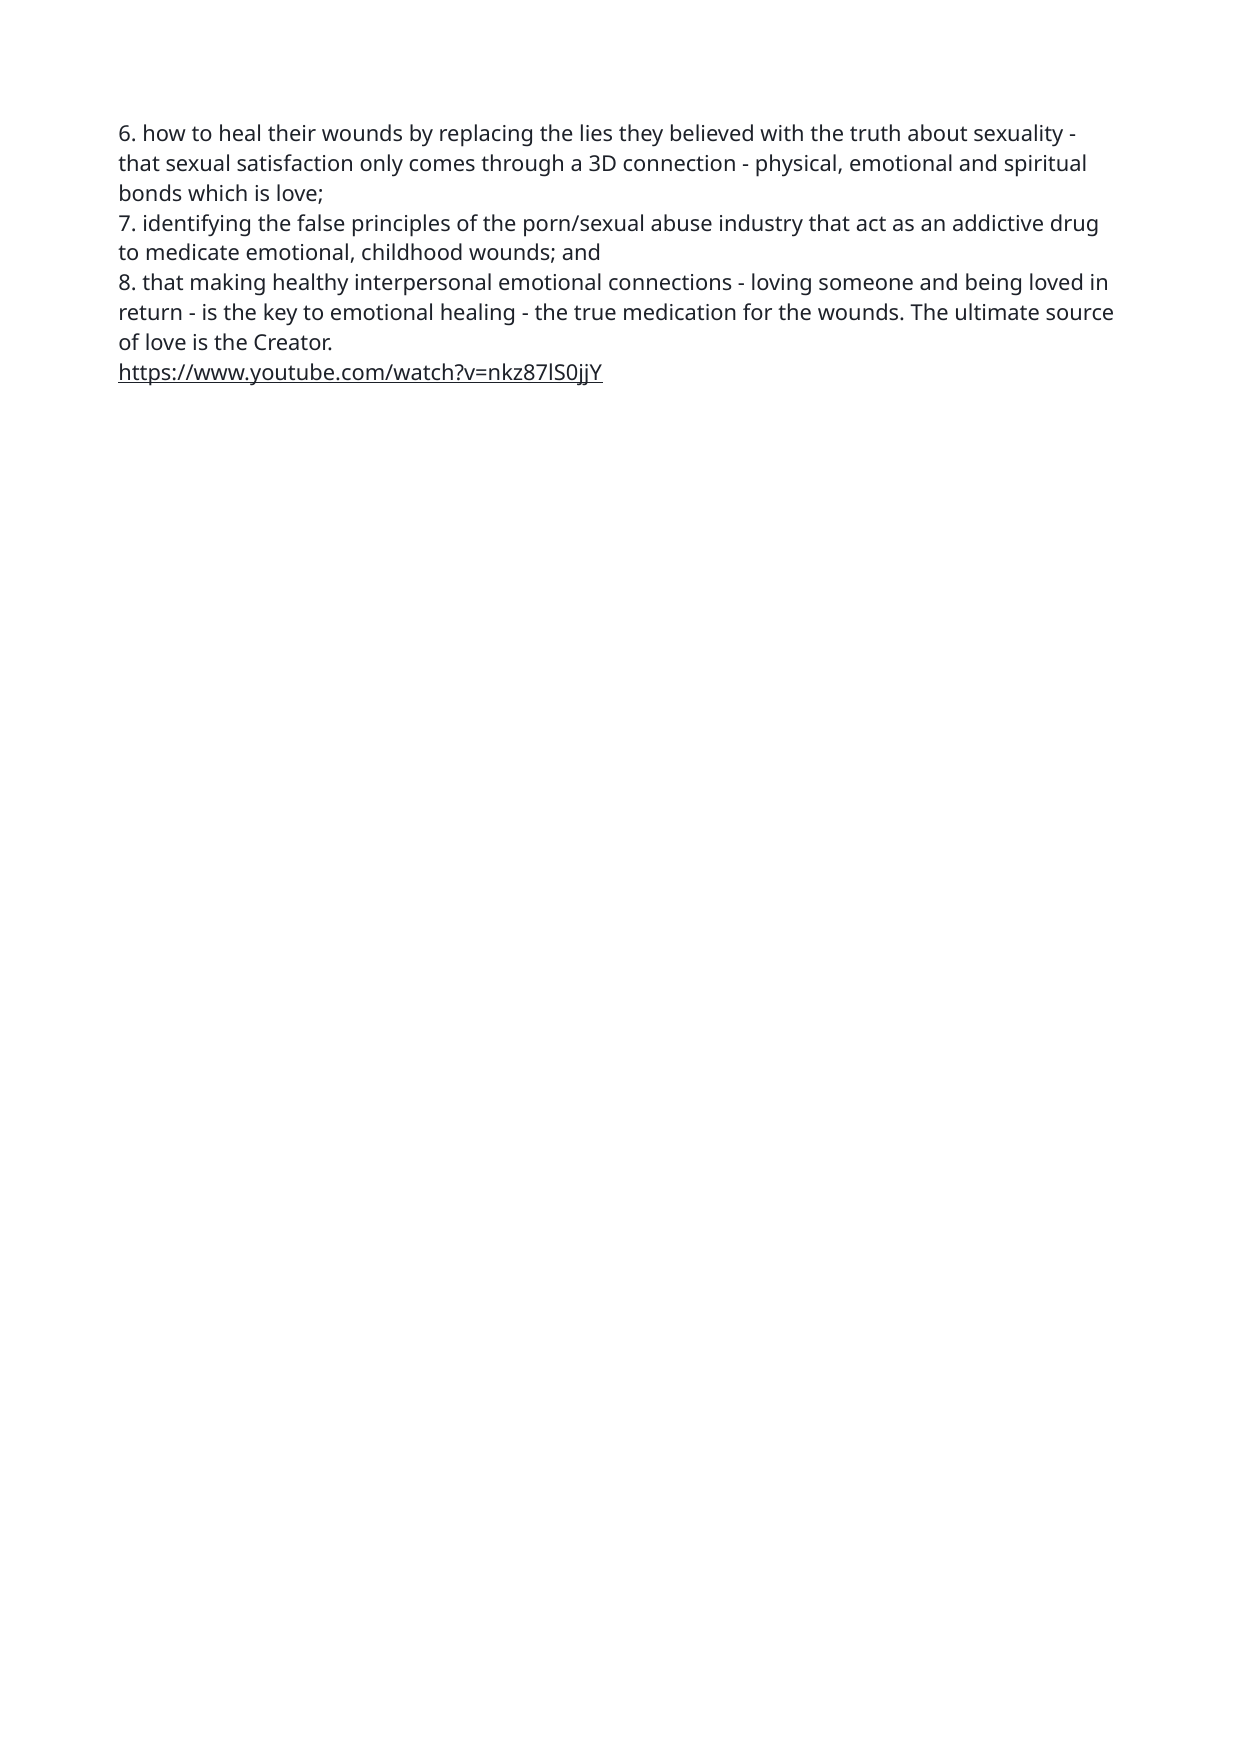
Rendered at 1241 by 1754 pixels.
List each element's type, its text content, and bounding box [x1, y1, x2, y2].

text 6. how to heal their wounds by replacing the lies they believed with the truth about sexuality - that sexual satisfaction only comes through a 3D connection - physical, emotional and spiritual bonds which is love; [118, 118, 1122, 207]
text https://www.youtube.com/watch?v=nkz87lS0jjY [118, 356, 1122, 386]
text 7. identifying the false principles of the porn/sexual abuse industry that act as an addictive drug to medicate emotional, childhood wounds; and [118, 207, 1122, 267]
text 8. that making healthy interpersonal emotional connections - loving someone and being loved in return - is the key to emotional healing - the true medication for the wounds. The ultimate source of love is the Creator. [118, 267, 1122, 356]
